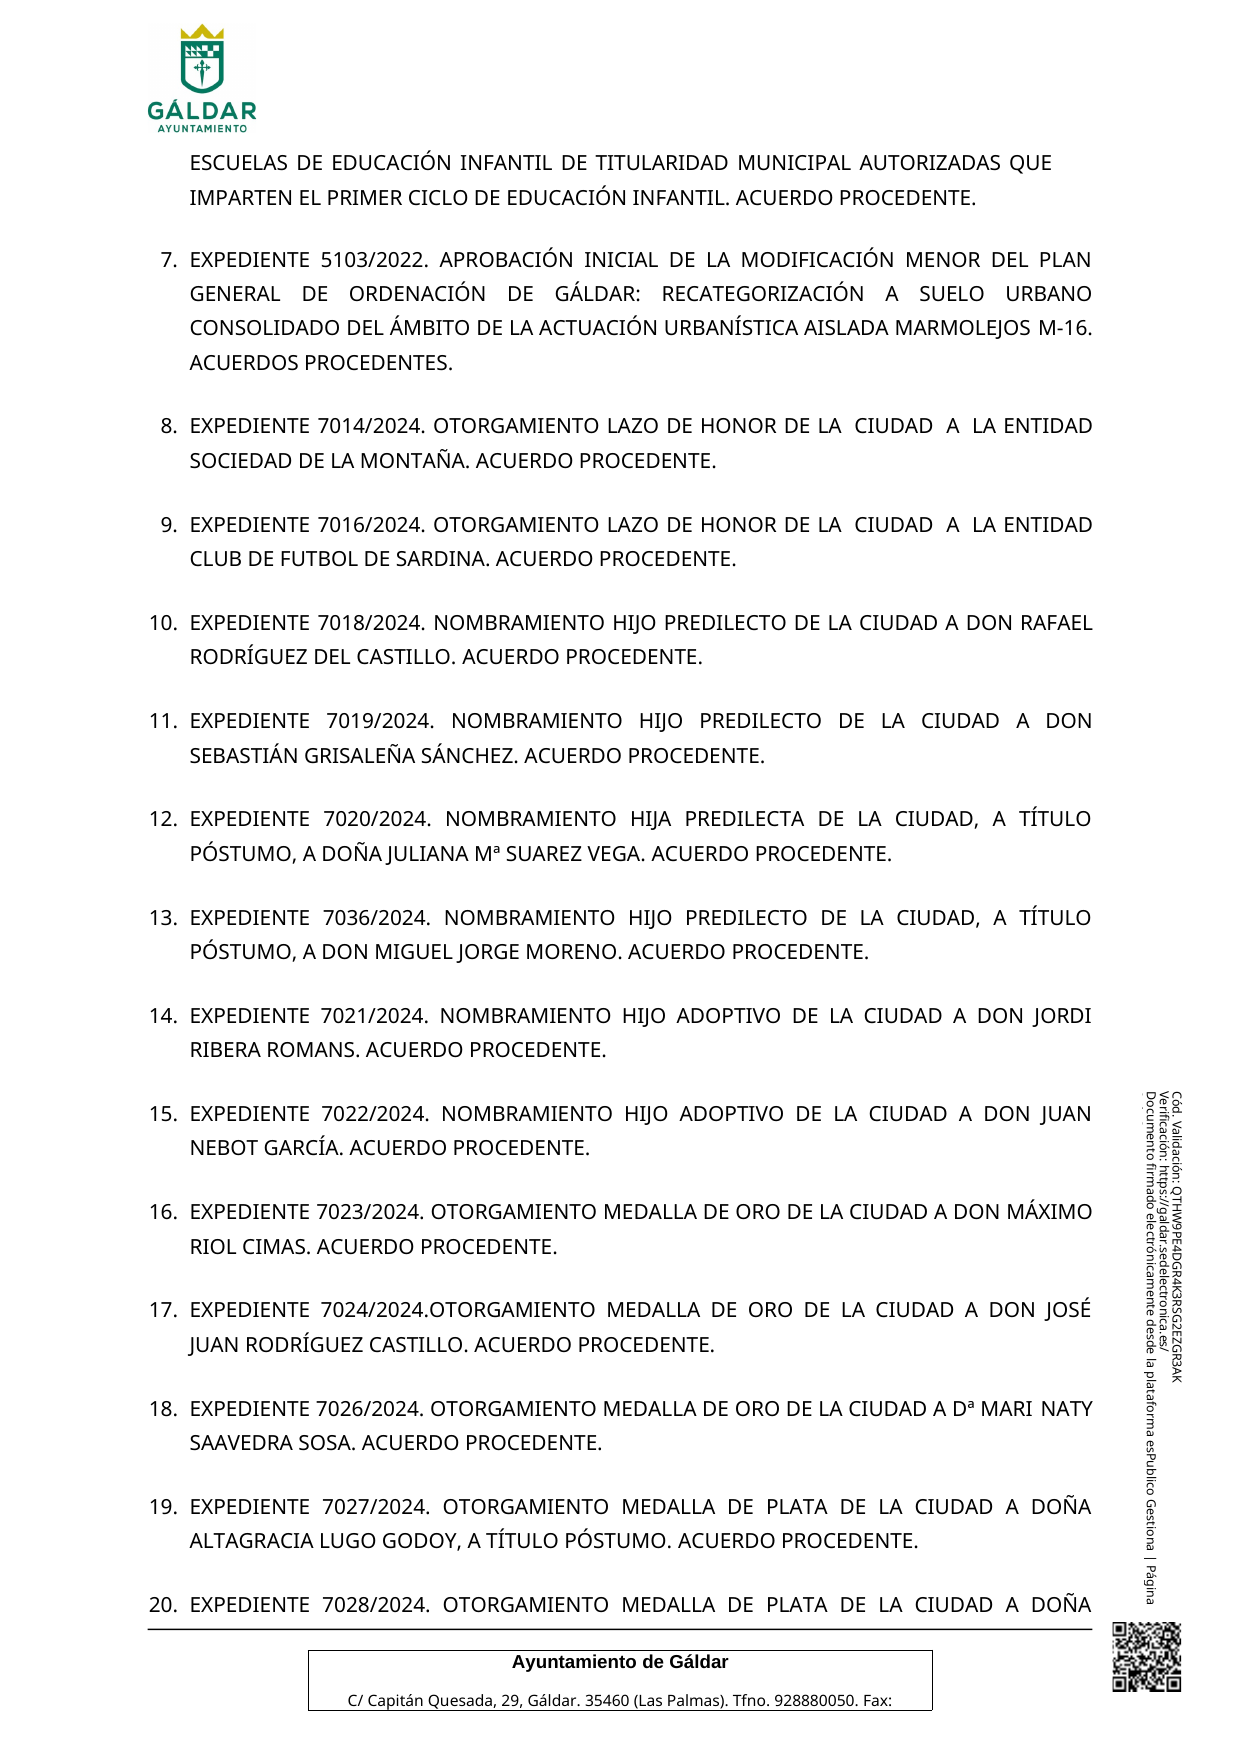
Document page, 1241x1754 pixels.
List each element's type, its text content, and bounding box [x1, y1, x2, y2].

text Verificación: https://galdar.sedelectronica.es/ [1158, 1091, 1171, 1612]
picture [147, 23, 257, 133]
list EXPEDIENTE 7024/2024.OTORGAMIENTO MEDALLA DE ORO DE LA CIUDAD A DON JOSÉ JUAN RODRÍGUEZ CASTILLO. ACUERDO PROCEDENTE. [149, 1296, 1093, 1358]
list EXPEDIENTE 7019/2024. NOMBRAMIENTO HIJO PREDILECTO DE LA CIUDAD A DON SEBASTIÁN GRISALEÑA SÁNCHEZ. ACUERDO PROCEDENTE. [149, 706, 1093, 769]
list EXPEDIENTE 7018/2024. NOMBRAMIENTO HIJO PREDILECTO DE LA CIUDAD A DON RAFAEL RODRÍGUEZ DEL CASTILLO. ACUERDO PROCEDENTE. [149, 608, 1093, 671]
list EXPEDIENTE 7014/2024. OTORGAMIENTO LAZO DE HONOR DE LA CIUDAD A LA ENTIDAD SOCIEDAD DE LA MONTAÑA. ACUERDO PROCEDENTE. [160, 412, 1093, 474]
text Documento firmado electrónicamente desde la plataforma esPublico Gestiona | Página 2 de 3 [1143, 1091, 1158, 1612]
list EXPEDIENTE 7022/2024. NOMBRAMIENTO HIJO ADOPTIVO DE LA CIUDAD A DON JUAN NEBOT GARCÍA. ACUERDO PROCEDENTE. [149, 1099, 1093, 1162]
list EXPEDIENTE 7028/2024. OTORGAMIENTO MEDALLA DE PLATA DE LA CIUDAD A DOÑA [149, 1590, 1093, 1619]
list EXPEDIENTE 7026/2024. OTORGAMIENTO MEDALLA DE ORO DE LA CIUDAD A Dª MARI NATY SAAVEDRA SOSA. ACUERDO PROCEDENTE. [149, 1394, 1093, 1457]
list EXPEDIENTE 7023/2024. OTORGAMIENTO MEDALLA DE ORO DE LA CIUDAD A DON MÁXIMO RIOL CIMAS. ACUERDO PROCEDENTE. [149, 1197, 1093, 1260]
picture [1112, 1622, 1182, 1692]
text Cód. Validación: QTHW9PE4DGR4K3RSG2EZGR3AK [1171, 1091, 1184, 1612]
list EXPEDIENTE 7036/2024. NOMBRAMIENTO HIJO PREDILECTO DE LA CIUDAD, A TÍTULO PÓSTUMO, A DON MIGUEL JORGE MORENO. ACUERDO PROCEDENTE. [149, 903, 1093, 966]
list EXPEDIENTE 7016/2024. OTORGAMIENTO LAZO DE HONOR DE LA CIUDAD A LA ENTIDAD CLUB DE FUTBOL DE SARDINA. ACUERDO PROCEDENTE. [160, 510, 1093, 573]
list EXPEDIENTE 7027/2024. OTORGAMIENTO MEDALLA DE PLATA DE LA CIUDAD A DOÑA ALTAGRACIA LUGO GODOY, A TÍTULO PÓSTUMO. ACUERDO PROCEDENTE. [149, 1492, 1093, 1555]
list EXPEDIENTE 7021/2024. NOMBRAMIENTO HIJO ADOPTIVO DE LA CIUDAD A DON JORDI RIBERA ROMANS. ACUERDO PROCEDENTE. [149, 1001, 1093, 1064]
list EXPEDIENTE 5103/2022. APROBACIÓN INICIAL DE LA MODIFICACIÓN MENOR DEL PLAN GENERAL DE ORDENACIÓN DE GÁLDAR: RECATEGORIZACIÓN A SUELO URBANO CONSOLIDADO DEL ÁMBITO DE LA ACTUACIÓN URBANÍSTICA AISLADA MARMOLEJOS M-16. ACUERDOS PROCEDENTES. [160, 245, 1093, 376]
text ESCUELAS DE EDUCACIÓN INFANTIL DE TITULARIDAD MUNICIPAL AUTORIZADAS QUE IMPARTEN EL PRIMER CICLO DE EDUCACIÓN INFANTIL. ACUERDO PROCEDENTE. [189, 148, 1105, 211]
list EXPEDIENTE 7020/2024. NOMBRAMIENTO HIJA PREDILECTA DE LA CIUDAD, A TÍTULO PÓSTUMO, A DOÑA JULIANA Mª SUAREZ VEGA. ACUERDO PROCEDENTE. [149, 804, 1093, 867]
